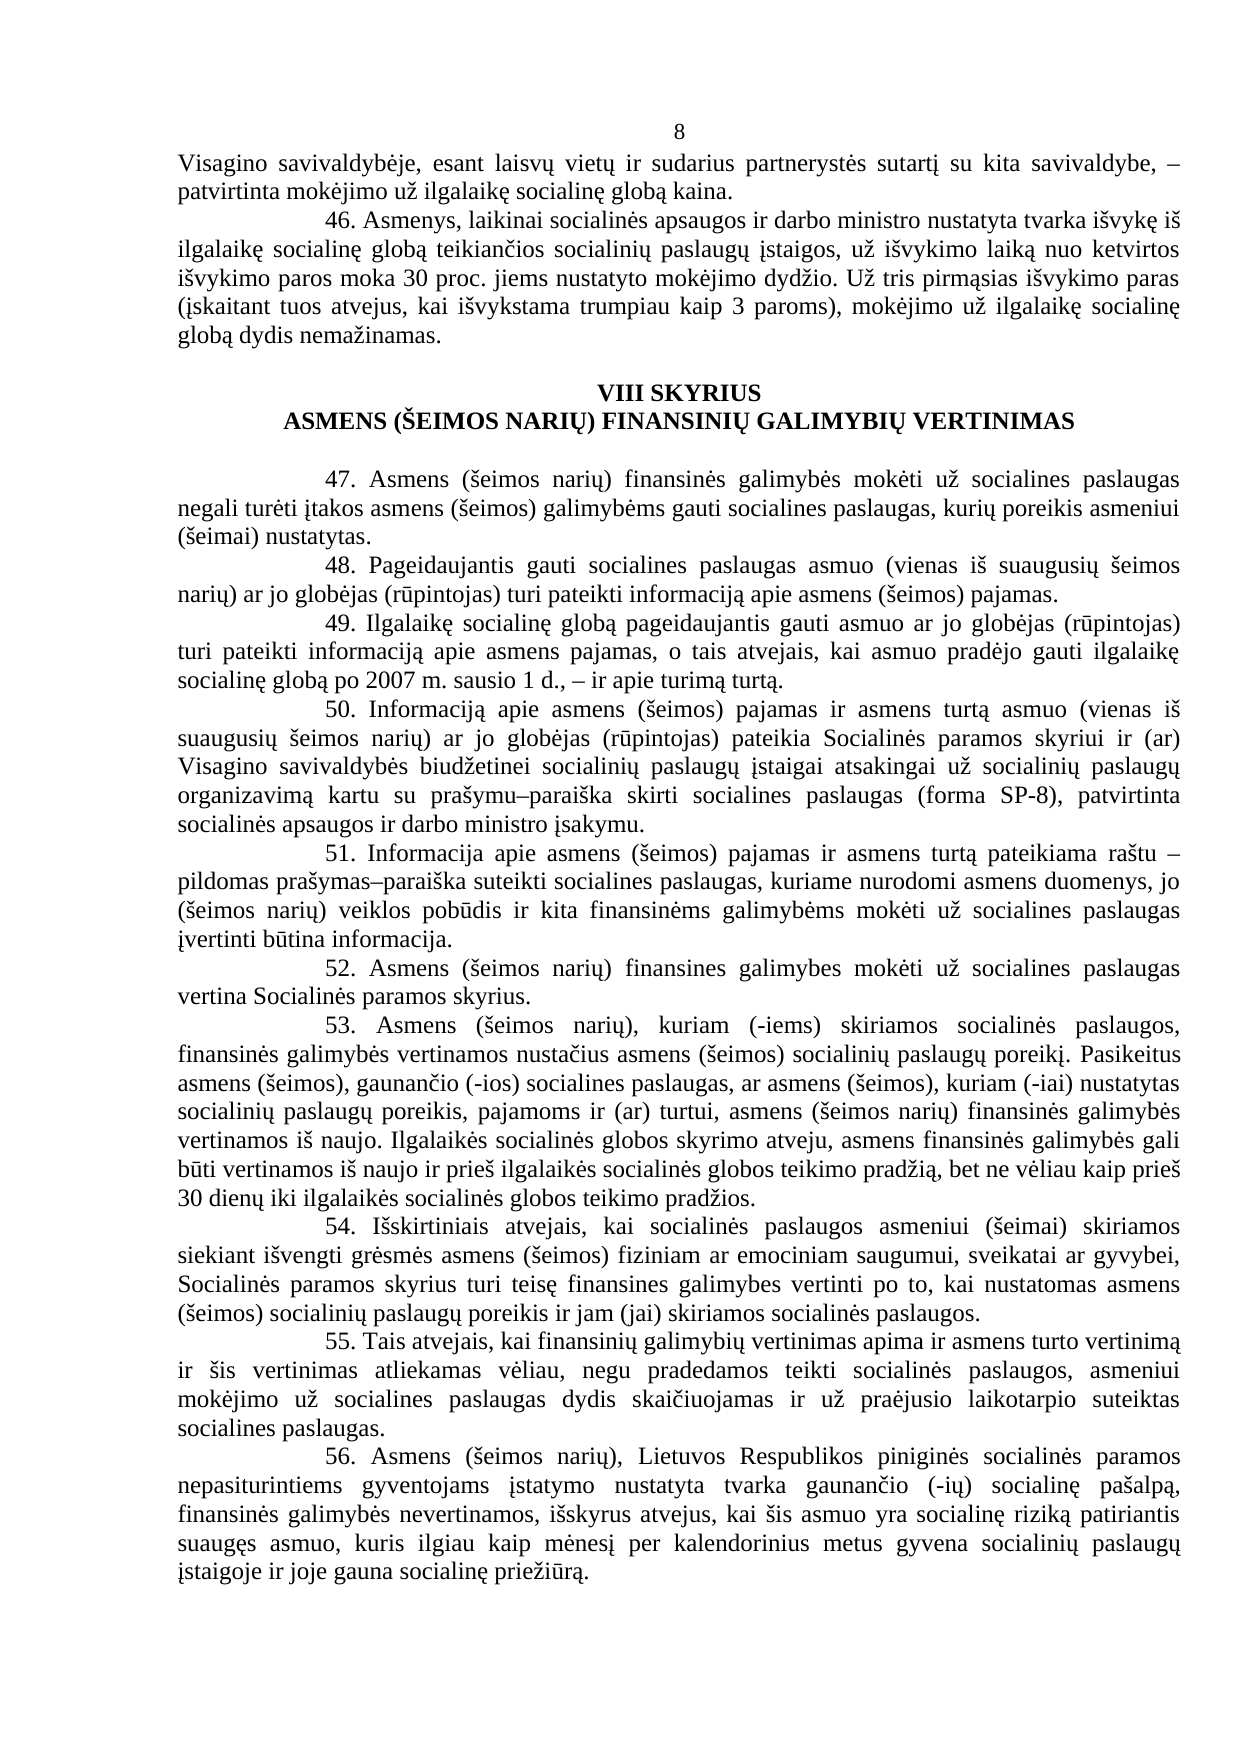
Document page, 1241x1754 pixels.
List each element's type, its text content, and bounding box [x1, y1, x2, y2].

text 50. Informaciją apie asmens (šeimos) pajamas ir asmens turtą asmuo (vienas iš suaugusių šeimos narių) ar jo globėjas (rūpintojas) pateikia Socialinės paramos skyriui ir (ar) Visagino savivaldybės biudžetinei socialinių paslaugų įstaigai atsakingai už socialinių paslaugų organizavimą kartu su prašymu–paraiška skirti socialines paslaugas (forma SP-8), patvirtinta socialinės apsaugos ir darbo ministro įsakymu. [177, 694, 1181, 838]
text 48. Pageidaujantis gauti socialines paslaugas asmuo (vienas iš suaugusių šeimos narių) ar jo globėjas (rūpintojas) turi pateikti informaciją apie asmens (šeimos) pajamas. [177, 550, 1181, 608]
text 53. Asmens (šeimos narių), kuriam (-iems) skiriamos socialinės paslaugos, finansinės galimybės vertinamos nustačius asmens (šeimos) socialinių paslaugų poreikį. Pasikeitus asmens (šeimos), gaunančio (-ios) socialines paslaugas, ar asmens (šeimos), kuriam (-iai) nustatytas socialinių paslaugų poreikis, pajamoms ir (ar) turtui, asmens (šeimos narių) finansinės galimybės vertinamos iš naujo. Ilgalaikės socialinės globos skyrimo atveju, asmens finansinės galimybės gali būti vertinamos iš naujo ir prieš ilgalaikės socialinės globos teikimo pradžią, bet ne vėliau kaip prieš 30 dienų iki ilgalaikės socialinės globos teikimo pradžios. [177, 1010, 1181, 1211]
text 56. Asmens (šeimos narių), Lietuvos Respublikos piniginės socialinės paramos nepasiturintiems gyventojams įstatymo nustatyta tvarka gaunančio (-ių) socialinę pašalpą, finansinės galimybės nevertinamos, išskyrus atvejus, kai šis asmuo yra socialinę riziką patiriantis suaugęs asmuo, kuris ilgiau kaip mėnesį per kalendorinius metus gyvena socialinių paslaugų įstaigoje ir joje gauna socialinę priežiūrą. [177, 1441, 1181, 1585]
text 55. Tais atvejais, kai finansinių galimybių vertinimas apima ir asmens turto vertinimą ir šis vertinimas atliekamas vėliau, negu pradedamos teikti socialinės paslaugos, asmeniui mokėjimo už socialines paslaugas dydis skaičiuojamas ir už praėjusio laikotarpio suteiktas socialines paslaugas. [177, 1326, 1181, 1441]
text 52. Asmens (šeimos narių) finansines galimybes mokėti už socialines paslaugas vertina Socialinės paramos skyrius. [177, 953, 1181, 1010]
text Visagino savivaldybėje, esant laisvų vietų ir sudarius partnerystės sutartį su kita savivaldybe, – patvirtinta mokėjimo už ilgalaikę socialinę globą kaina. [177, 148, 1181, 205]
text 46. Asmenys, laikinai socialinės apsaugos ir darbo ministro nustatyta tvarka išvykę iš ilgalaikę socialinę globą teikiančios socialinių paslaugų įstaigos, už išvykimo laiką nuo ketvirtos išvykimo paros moka 30 proc. jiems nustatyto mokėjimo dydžio. Už tris pirmąsias išvykimo paras (įskaitant tuos atvejus, kai išvykstama trumpiau kaip 3 paroms), mokėjimo už ilgalaikę socialinę globą dydis nemažinamas. [177, 205, 1181, 349]
text 51. Informacija apie asmens (šeimos) pajamas ir asmens turtą pateikiama raštu – pildomas prašymas–paraiška suteikti socialines paslaugas, kuriame nurodomi asmens duomenys, jo (šeimos narių) veiklos pobūdis ir kita finansinėms galimybėms mokėti už socialines paslaugas įvertinti būtina informacija. [177, 838, 1181, 953]
text 54. Išskirtiniais atvejais, kai socialinės paslaugos asmeniui (šeimai) skiriamos siekiant išvengti grėsmės asmens (šeimos) fiziniam ar emociniam saugumui, sveikatai ar gyvybei, Socialinės paramos skyrius turi teisę finansines galimybes vertinti po to, kai nustatomas asmens (šeimos) socialinių paslaugų poreikis ir jam (jai) skiriamos socialinės paslaugos. [177, 1211, 1181, 1326]
text ASMENS (ŠEIMOS NARIŲ) FINANSINIŲ GALIMYBIŲ VERTINIMAS [177, 406, 1181, 435]
text 47. Asmens (šeimos narių) finansinės galimybės mokėti už socialines paslaugas negali turėti įtakos asmens (šeimos) galimybėms gauti socialines paslaugas, kurių poreikis asmeniui (šeimai) nustatytas. [177, 464, 1181, 550]
text 49. Ilgalaikę socialinę globą pageidaujantis gauti asmuo ar jo globėjas (rūpintojas) turi pateikti informaciją apie asmens pajamas, o tais atvejais, kai asmuo pradėjo gauti ilgalaikę socialinę globą po 2007 m. sausio 1 d., – ir apie turimą turtą. [177, 608, 1181, 694]
text VIII SKYRIUS [177, 378, 1181, 406]
